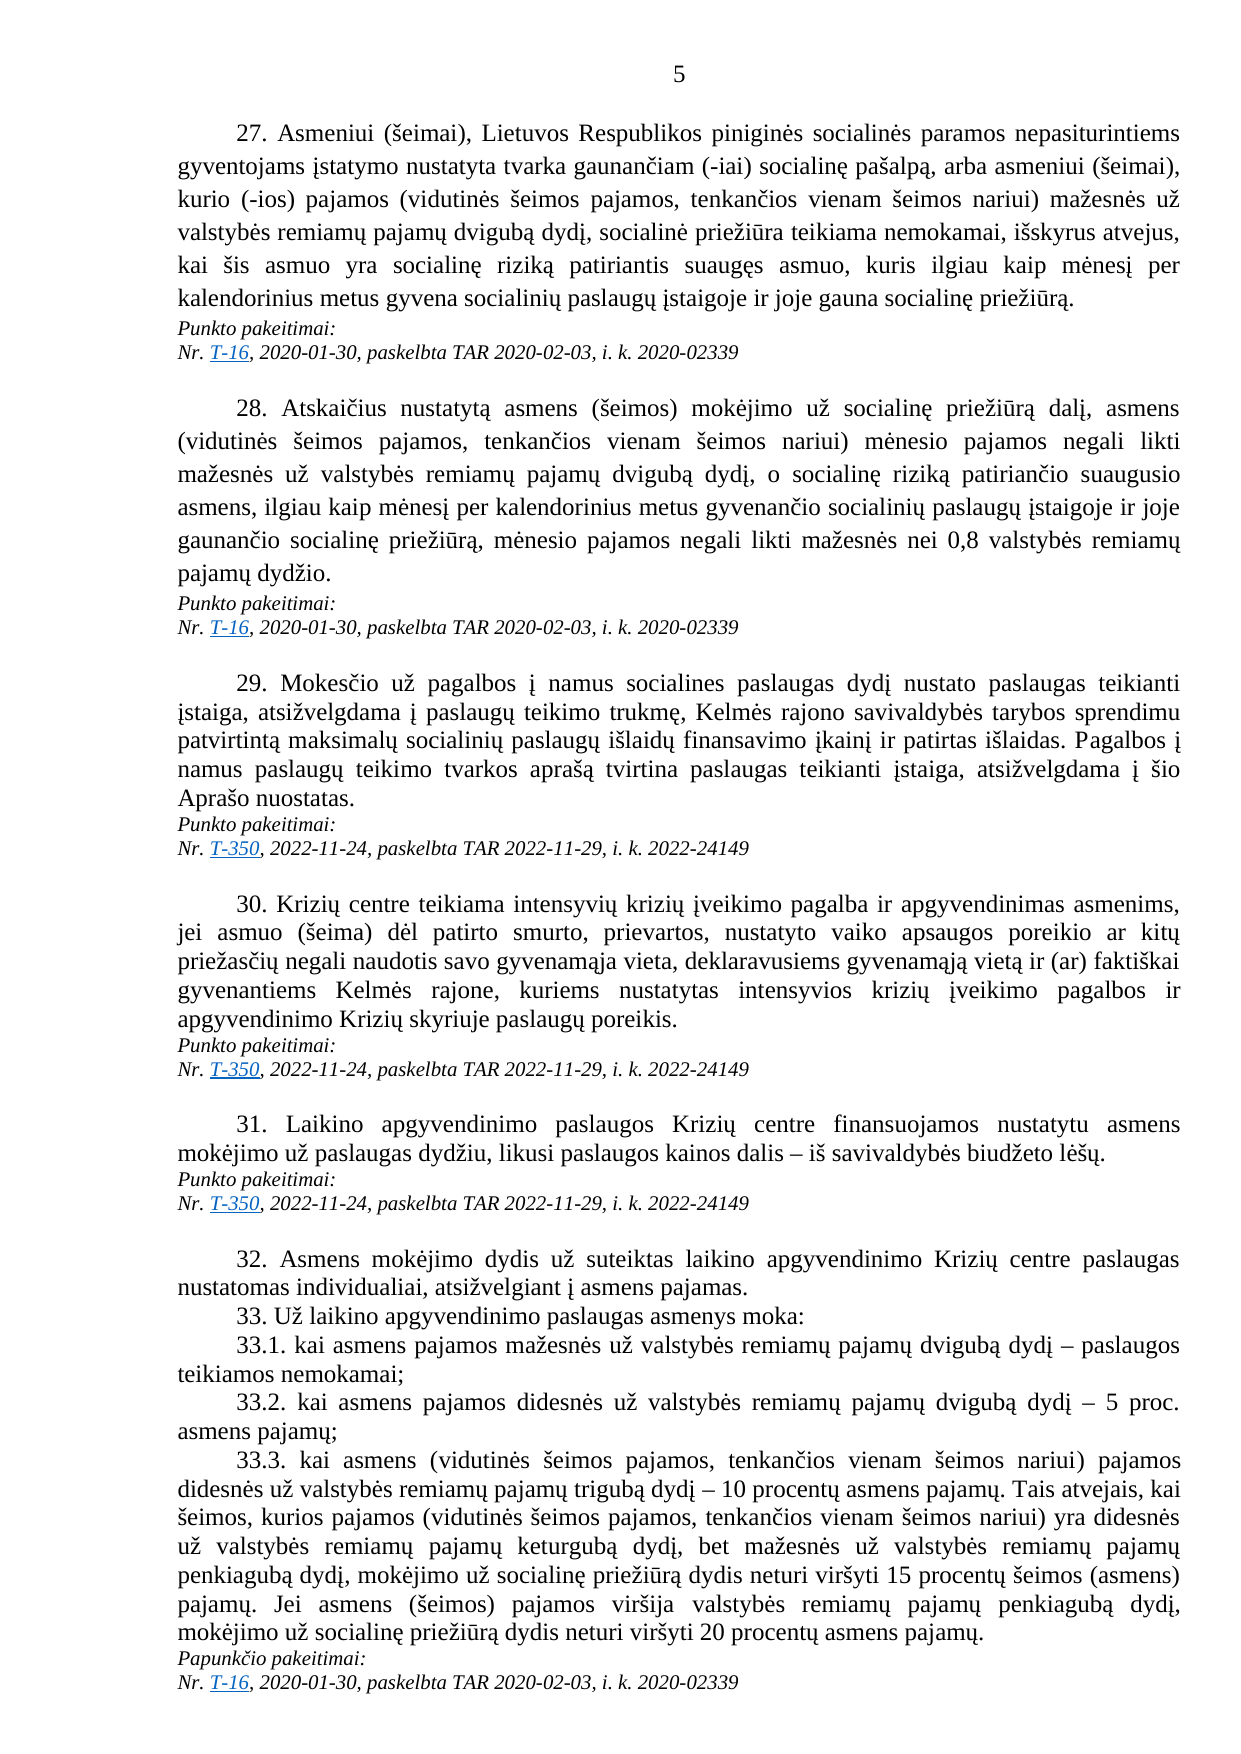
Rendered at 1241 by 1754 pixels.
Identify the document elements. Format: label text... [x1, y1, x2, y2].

text 27. Asmeniui (šeimai), Lietuvos Respublikos piniginės socialinės paramos nepasiturintiems gyventojams įstatymo nustatyta tvarka gaunančiam (-iai) socialinę pašalpą, arba asmeniui (šeimai), kurio (-ios) pajamos (vidutinės šeimos pajamos, tenkančios vienam šeimos nariui) mažesnės už valstybės remiamų pajamų dvigubą dydį, socialinė priežiūra teikiama nemokamai, išskyrus atvejus, kai šis asmuo yra socialinę riziką patiriantis suaugęs asmuo, kuris ilgiau kaip mėnesį per kalendorinius metus gyvena socialinių paslaugų įstaigoje ir joje gauna socialinę priežiūrą. [177, 118, 1181, 312]
text 33.1. kai asmens pajamos mažesnės už valstybės remiamų pajamų dvigubą dydį – paslaugos teikiamos nemokamai; [177, 1330, 1181, 1387]
text 30. Krizių centre teikiama intensyvių krizių įveikimo pagalba ir apgyvendinimas asmenims, jei asmuo (šeima) dėl patirto smurto, prievartos, nustatyto vaiko apsaugos poreikio ar kitų priežasčių negali naudotis savo gyvenamąja vieta, deklaravusiems gyvenamąją vietą ir (ar) faktiškai gyvenantiems Kelmės rajone, kuriems nustatytas intensyvios krizių įveikimo pagalbos ir apgyvendinimo Krizių skyriuje paslaugų poreikis. [177, 889, 1181, 1032]
text Punkto pakeitimai: [177, 591, 1181, 615]
text Punkto pakeitimai: [177, 1167, 1181, 1191]
text 31. Laikino apgyvendinimo paslaugos Krizių centre finansuojamos nustatytu asmens mokėjimo už paslaugas dydžiu, likusi paslaugos kainos dalis – iš savivaldybės biudžeto lėšų. [177, 1109, 1181, 1167]
text 33.3. kai asmens (vidutinės šeimos pajamos, tenkančios vienam šeimos nariui) pajamos didesnės už valstybės remiamų pajamų trigubą dydį – 10 procentų asmens pajamų. Tais atvejais, kai šeimos, kurios pajamos (vidutinės šeimos pajamos, tenkančios vienam šeimos nariui) yra didesnės už valstybės remiamų pajamų keturgubą dydį, bet mažesnės už valstybės remiamų pajamų penkiagubą dydį, mokėjimo už socialinę priežiūrą dydis neturi viršyti 15 procentų šeimos (asmens) pajamų. Jei asmens (šeimos) pajamos viršija valstybės remiamų pajamų penkiagubą dydį, mokėjimo už socialinę priežiūrą dydis neturi viršyti 20 procentų asmens pajamų. [177, 1445, 1181, 1646]
text Punkto pakeitimai: [177, 1032, 1181, 1057]
text Punkto pakeitimai: [177, 812, 1181, 836]
text Nr. T-350, 2022-11-24, paskelbta TAR 2022-11-29, i. k. 2022-24149 [177, 1057, 1181, 1081]
text Nr. T-16, 2020-01-30, paskelbta TAR 2020-02-03, i. k. 2020-02339 [177, 615, 1181, 639]
text 28. Atskaičius nustatytą asmens (šeimos) mokėjimo už socialinę priežiūrą dalį, asmens (vidutinės šeimos pajamos, tenkančios vienam šeimos nariui) mėnesio pajamos negali likti mažesnės už valstybės remiamų pajamų dvigubą dydį, o socialinę riziką patiriančio suaugusio asmens, ilgiau kaip mėnesį per kalendorinius metus gyvenančio socialinių paslaugų įstaigoje ir joje gaunančio socialinę priežiūrą, mėnesio pajamos negali likti mažesnės nei 0,8 valstybės remiamų pajamų dydžio. [177, 393, 1181, 587]
text Nr. T-350, 2022-11-24, paskelbta TAR 2022-11-29, i. k. 2022-24149 [177, 1191, 1181, 1215]
text Nr. T-16, 2020-01-30, paskelbta TAR 2020-02-03, i. k. 2020-02339 [177, 1670, 1181, 1694]
text 33. Už laikino apgyvendinimo paslaugas asmenys moka: [177, 1301, 1181, 1330]
text 32. Asmens mokėjimo dydis už suteiktas laikino apgyvendinimo Krizių centre paslaugas nustatomas individualiai, atsižvelgiant į asmens pajamas. [177, 1244, 1181, 1301]
text Nr. T-350, 2022-11-24, paskelbta TAR 2022-11-29, i. k. 2022-24149 [177, 836, 1181, 860]
text Nr. T-16, 2020-01-30, paskelbta TAR 2020-02-03, i. k. 2020-02339 [177, 340, 1181, 364]
text 29. Mokesčio už pagalbos į namus socialines paslaugas dydį nustato paslaugas teikianti įstaiga, atsižvelgdama į paslaugų teikimo trukmę, Kelmės rajono savivaldybės tarybos sprendimu patvirtintą maksimalų socialinių paslaugų išlaidų finansavimo įkainį ir patirtas išlaidas. Pagalbos į namus paslaugų teikimo tvarkos aprašą tvirtina paslaugas teikianti įstaiga, atsižvelgdama į šio Aprašo nuostatas. [177, 668, 1181, 812]
text Papunkčio pakeitimai: [177, 1646, 1181, 1670]
text Punkto pakeitimai: [177, 316, 1181, 340]
text 33.2. kai asmens pajamos didesnės už valstybės remiamų pajamų dvigubą dydį – 5 proc. asmens pajamų; [177, 1387, 1181, 1445]
